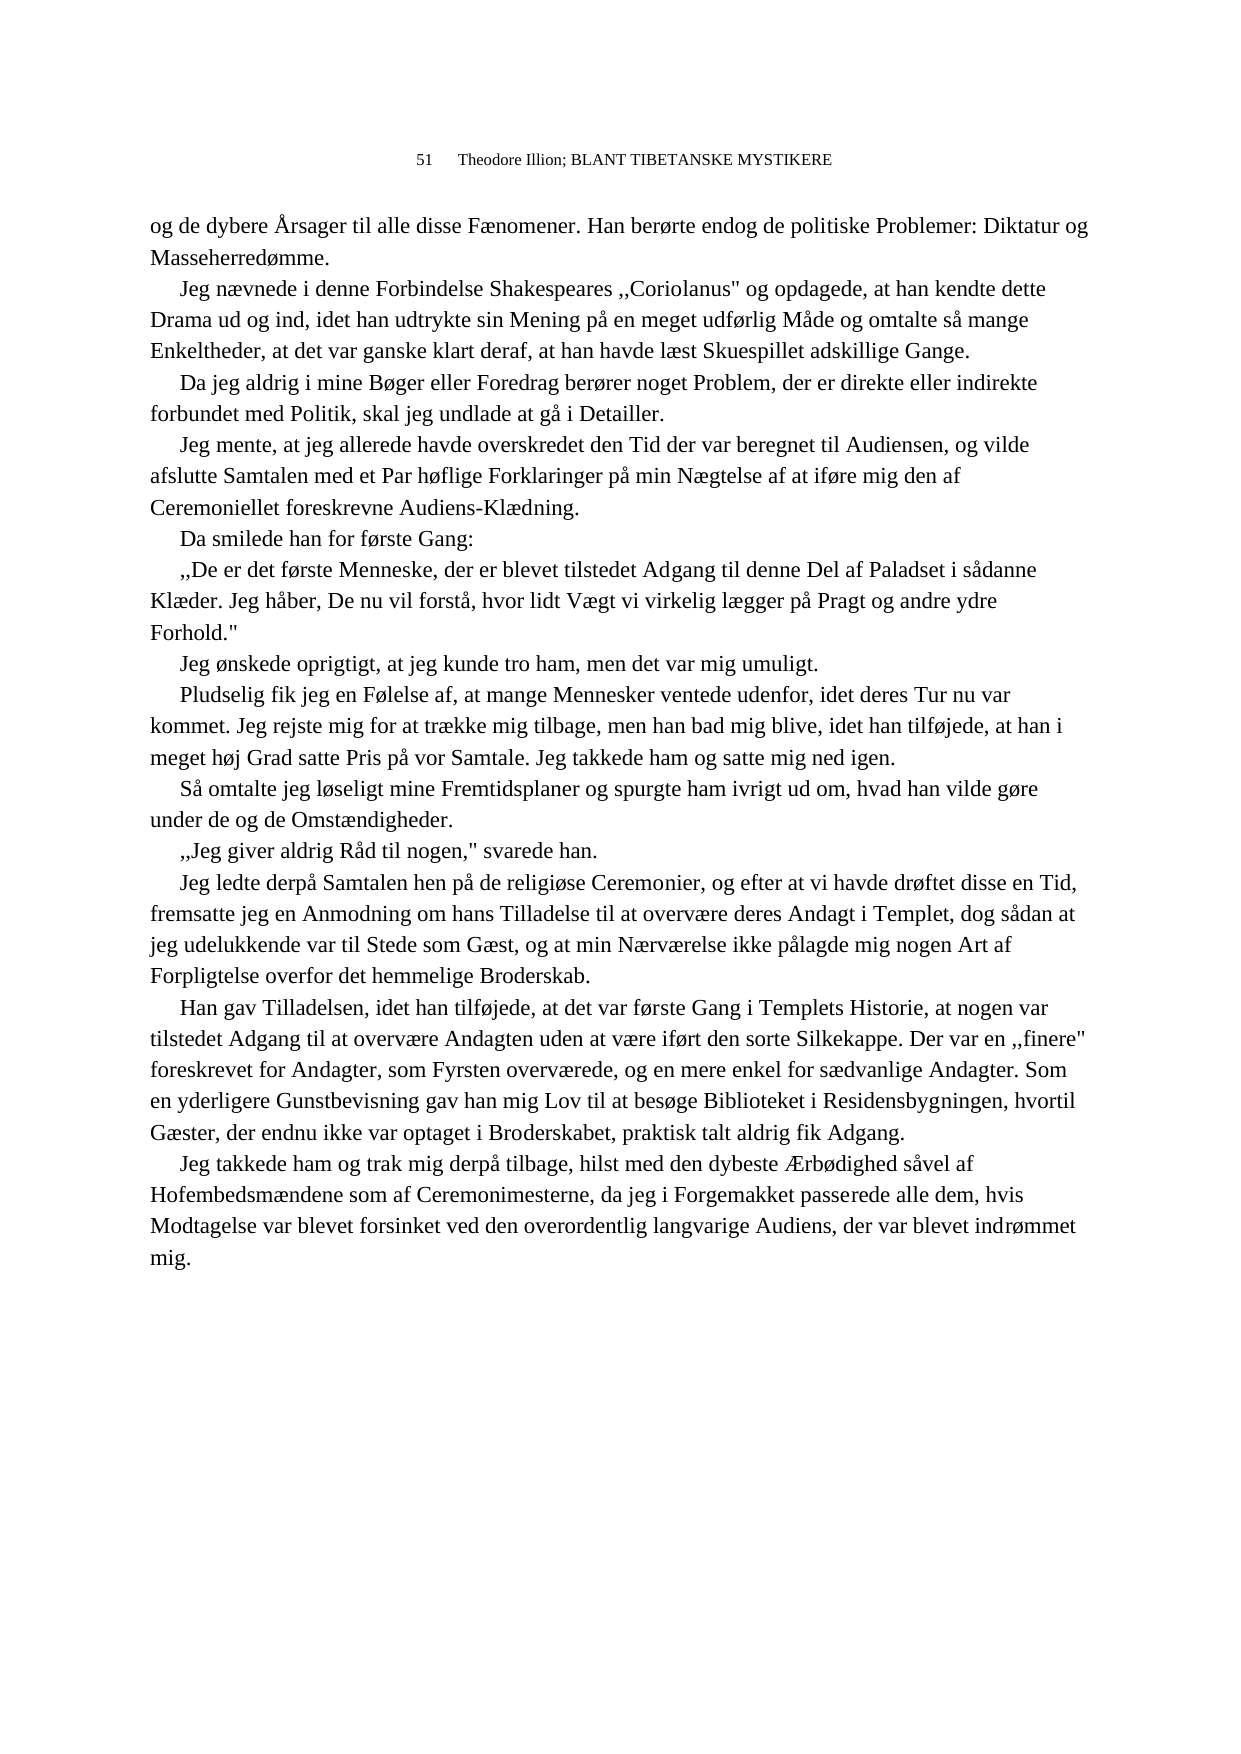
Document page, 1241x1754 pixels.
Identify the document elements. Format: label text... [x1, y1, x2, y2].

text ,,De er det første Menneske, der er blevet tilstedet Ad­gang til denne Del af Paladset i sådanne Klæder. Jeg hå­ber, De nu vil forstå, hvor lidt Vægt vi virkelig lægger på Pragt og andre ydre Forhold." [150, 553, 1090, 646]
text Jeg ledte derpå Samtalen hen på de religiøse Ceremo­nier, og efter at vi havde drøftet disse en Tid, fremsatte jeg en Anmodning om hans Tilladelse til at overvære deres Andagt i Templet, dog sådan at jeg udelukkende var til Stede som Gæst, og at min Nærværelse ikke pålagde mig nogen Art af Forpligtelse overfor det hemmelige Broderskab. [150, 865, 1090, 990]
text Han gav Tilladelsen, idet han tilføjede, at det var før­ste Gang i Templets Historie, at nogen var tilstedet Adgang til at overvære Andagten uden at være iført den sorte Silkekappe. Der var en ,,finere" foreskrevet for An­dagter, som Fyrsten overværede, og en mere enkel for sædvanlige Andagter. Som en yderligere Gunstbevisning gav han mig Lov til at besøge Biblioteket i Residensbyg­ningen, hvortil Gæster, der endnu ikke var optaget i Bro­derskabet, praktisk talt aldrig fik Adgang. [150, 990, 1090, 1146]
text Så omtalte jeg løseligt mine Fremtidsplaner og spurgte ham ivrigt ud om, hvad han vilde gøre under de og de Omstændigheder. [150, 771, 1090, 834]
text Jeg takkede ham og trak mig derpå tilbage, hilst med den dybeste Ærbødighed såvel af Hofembedsmændene som af Ceremonimesterne, da jeg i Forgemakket passe­rede alle dem, hvis Modtagelse var blevet forsinket ved den overordentlig langvarige Audiens, der var blevet ind­rømmet mig. [150, 1146, 1090, 1271]
text Jeg nævnede i denne Forbindelse Shakespeares ,,Corio­lanus" og opdagede, at han kendte dette Drama ud og ind, idet han udtrykte sin Mening på en meget udførlig Måde og omtalte så mange Enkeltheder, at det var gan­ske klart deraf, at han havde læst Skuespillet adskillige Gange. [150, 271, 1090, 365]
text Jeg ønskede oprigtigt, at jeg kunde tro ham, men det var mig umuligt. [150, 646, 1090, 678]
text Da smilede han for første Gang: [150, 521, 1090, 553]
text og de dybere År­sager til alle disse Fænomener. Han berørte endog de poli­tiske Problemer: Diktatur og Masseherredømme. [150, 209, 1090, 271]
text Da jeg aldrig i mine Bøger eller Foredrag berører noget Problem, der er direkte eller indirekte forbundet med Po­litik, skal jeg undlade at gå i Detailler. [150, 365, 1090, 428]
text Jeg mente, at jeg allerede havde overskredet den Tid der var beregnet til Audiensen, og vilde afslutte Samtalen med et Par høflige Forklaringer på min Nægtelse af at iføre mig den af Ceremoniellet foreskrevne Audiens-Klæd­ning. [150, 428, 1090, 521]
text ,,Jeg giver aldrig Råd til nogen," svarede han. [150, 834, 1090, 865]
text Pludselig fik jeg en Følelse af, at mange Mennesker ventede udenfor, idet deres Tur nu var kommet. Jeg rej­ste mig for at trække mig tilbage, men han bad mig blive, idet han tilføjede, at han i meget høj Grad satte Pris på vor Samtale. Jeg takkede ham og satte mig ned igen. [150, 678, 1090, 771]
